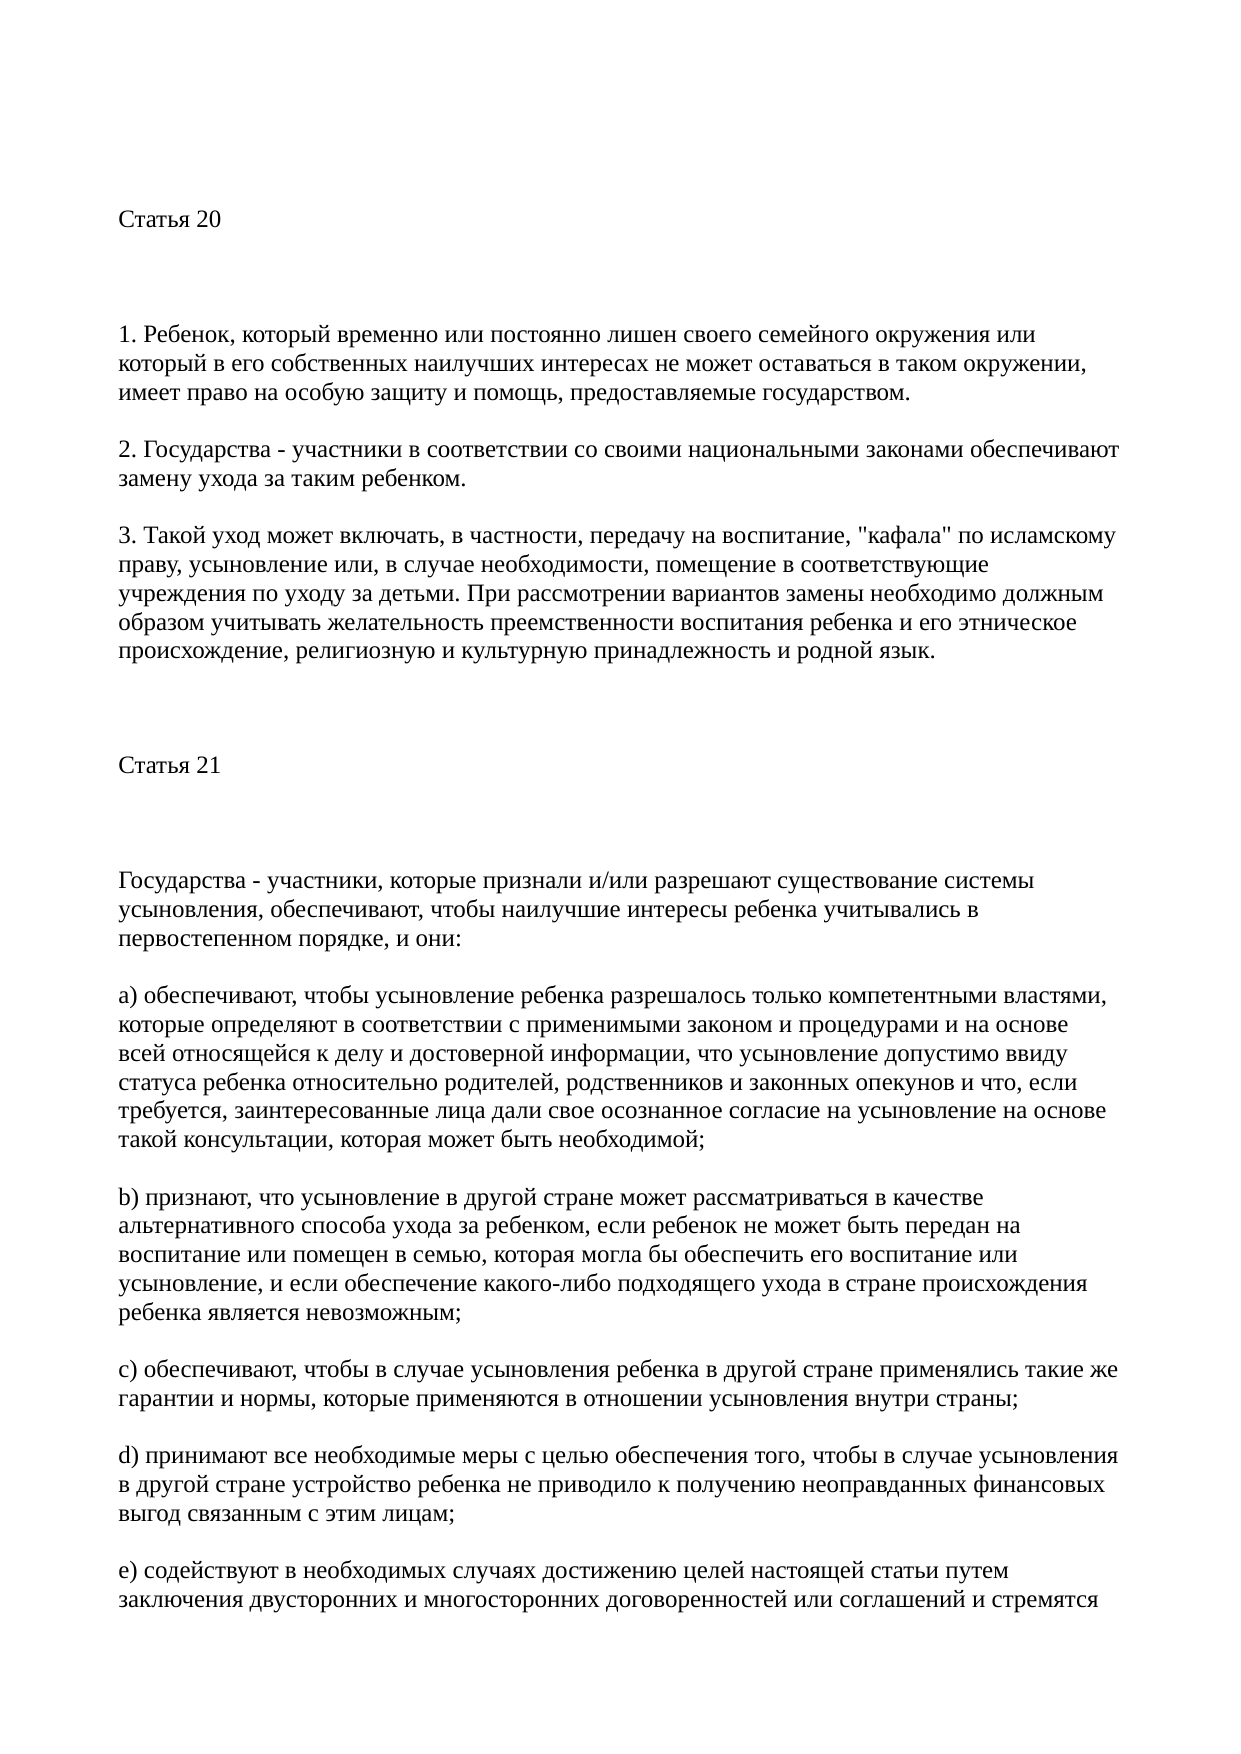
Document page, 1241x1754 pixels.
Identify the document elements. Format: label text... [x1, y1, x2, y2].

text Статья 20 [118, 204, 1122, 233]
text b) признают, что усыновление в другой стране может рассматриваться в качестве альтернативного способа ухода за ребенком, если ребенок не может быть передан на воспитание или помещен в семью, которая могла бы обеспечить его воспитание или усыновление, и если обеспечение какого-либо подходящего ухода в стране происхождения ребенка является невозможным; [118, 1182, 1122, 1326]
text 1. Ребенок, который временно или постоянно лишен своего семейного окружения или который в его собственных наилучших интересах не может оставаться в таком окружении, имеет право на особую защиту и помощь, предоставляемые государством. [118, 319, 1122, 406]
text d) принимают все необходимые меры с целью обеспечения того, чтобы в случае усыновления в другой стране устройство ребенка не приводило к получению неоправданных финансовых выгод связанным с этим лицам; [118, 1441, 1122, 1527]
text 3. Такой уход может включать, в частности, передачу на воспитание, "кафала" по исламскому праву, усыновление или, в случае необходимости, помещение в соответствующие учреждения по уходу за детьми. При рассмотрении вариантов замены необходимо должным образом учитывать желательность преемственности воспитания ребенка и его этническое происхождение, религиозную и культурную принадлежность и родной язык. [118, 521, 1122, 664]
text Государства - участники, которые признали и/или разрешают существование системы усыновления, обеспечивают, чтобы наилучшие интересы ребенка учитывались в первостепенном порядке, и они: [118, 866, 1122, 952]
text 2. Государства - участники в соответствии со своими национальными законами обеспечивают замену ухода за таким ребенком. [118, 434, 1122, 492]
text e) содействуют в необходимых случаях достижению целей настоящей статьи путем заключения двусторонних и многосторонних договоренностей или соглашений и стремятся [118, 1556, 1122, 1613]
text a) обеспечивают, чтобы усыновление ребенка разрешалось только компетентными властями, которые определяют в соответствии с применимыми законом и процедурами и на основе всей относящейся к делу и достоверной информации, что усыновление допустимо ввиду статуса ребенка относительно родителей, родственников и законных опекунов и что, если требуется, заинтересованные лица дали свое осознанное согласие на усыновление на основе такой консультации, которая может быть необходимой; [118, 981, 1122, 1153]
text c) обеспечивают, чтобы в случае усыновления ребенка в другой стране применялись такие же гарантии и нормы, которые применяются в отношении усыновления внутри страны; [118, 1354, 1122, 1412]
text Статья 21 [118, 751, 1122, 779]
